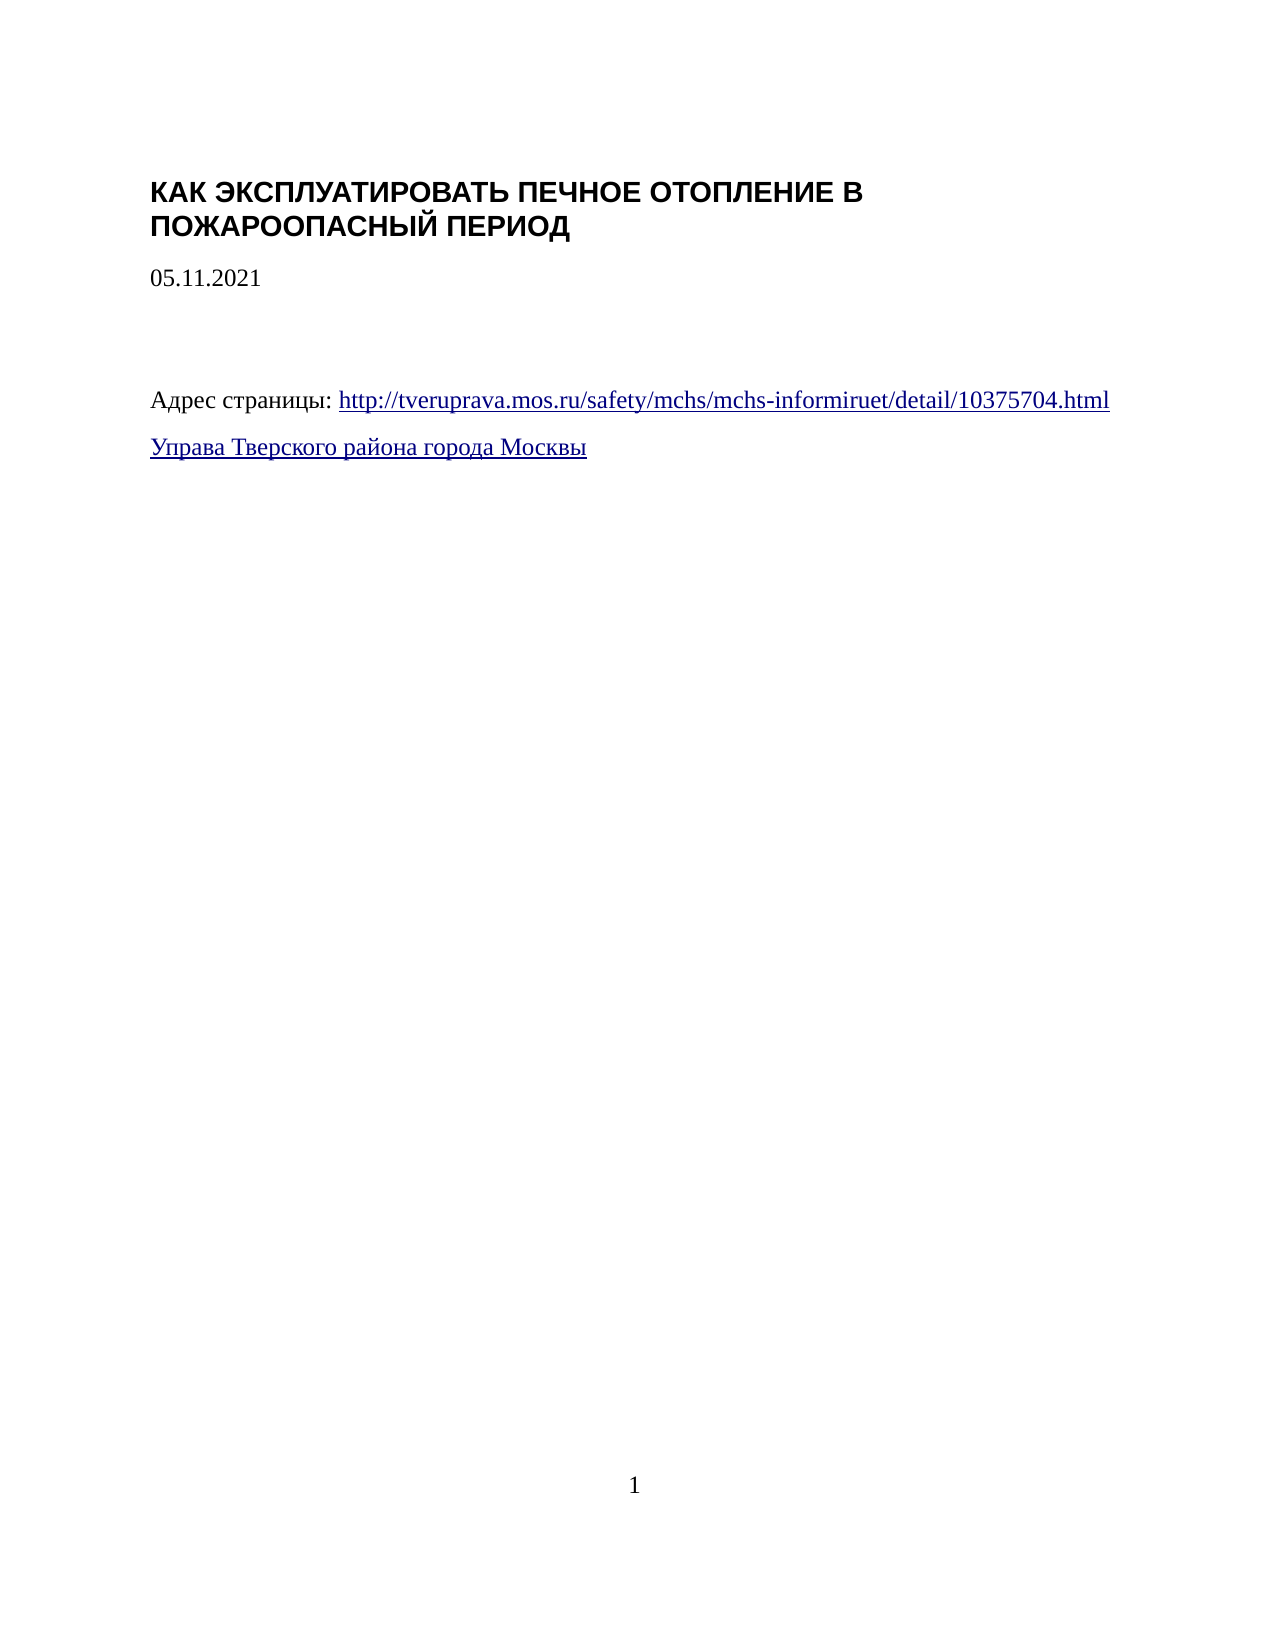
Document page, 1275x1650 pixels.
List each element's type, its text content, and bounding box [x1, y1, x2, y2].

text Адрес страницы: http://tveruprava.mos.ru/safety/mchs/mchs-informiruet/detail/10375704.html [150, 386, 1125, 414]
text Управа Тверского района города Москвы [150, 432, 1125, 461]
subtitle КАК ЭКСПЛУАТИРОВАТЬ ПЕЧНОЕ ОТОПЛЕНИЕ В ПОЖАРООПАСНЫЙ ПЕРИОД [150, 175, 1125, 242]
text 05.11.2021 [150, 263, 1125, 292]
